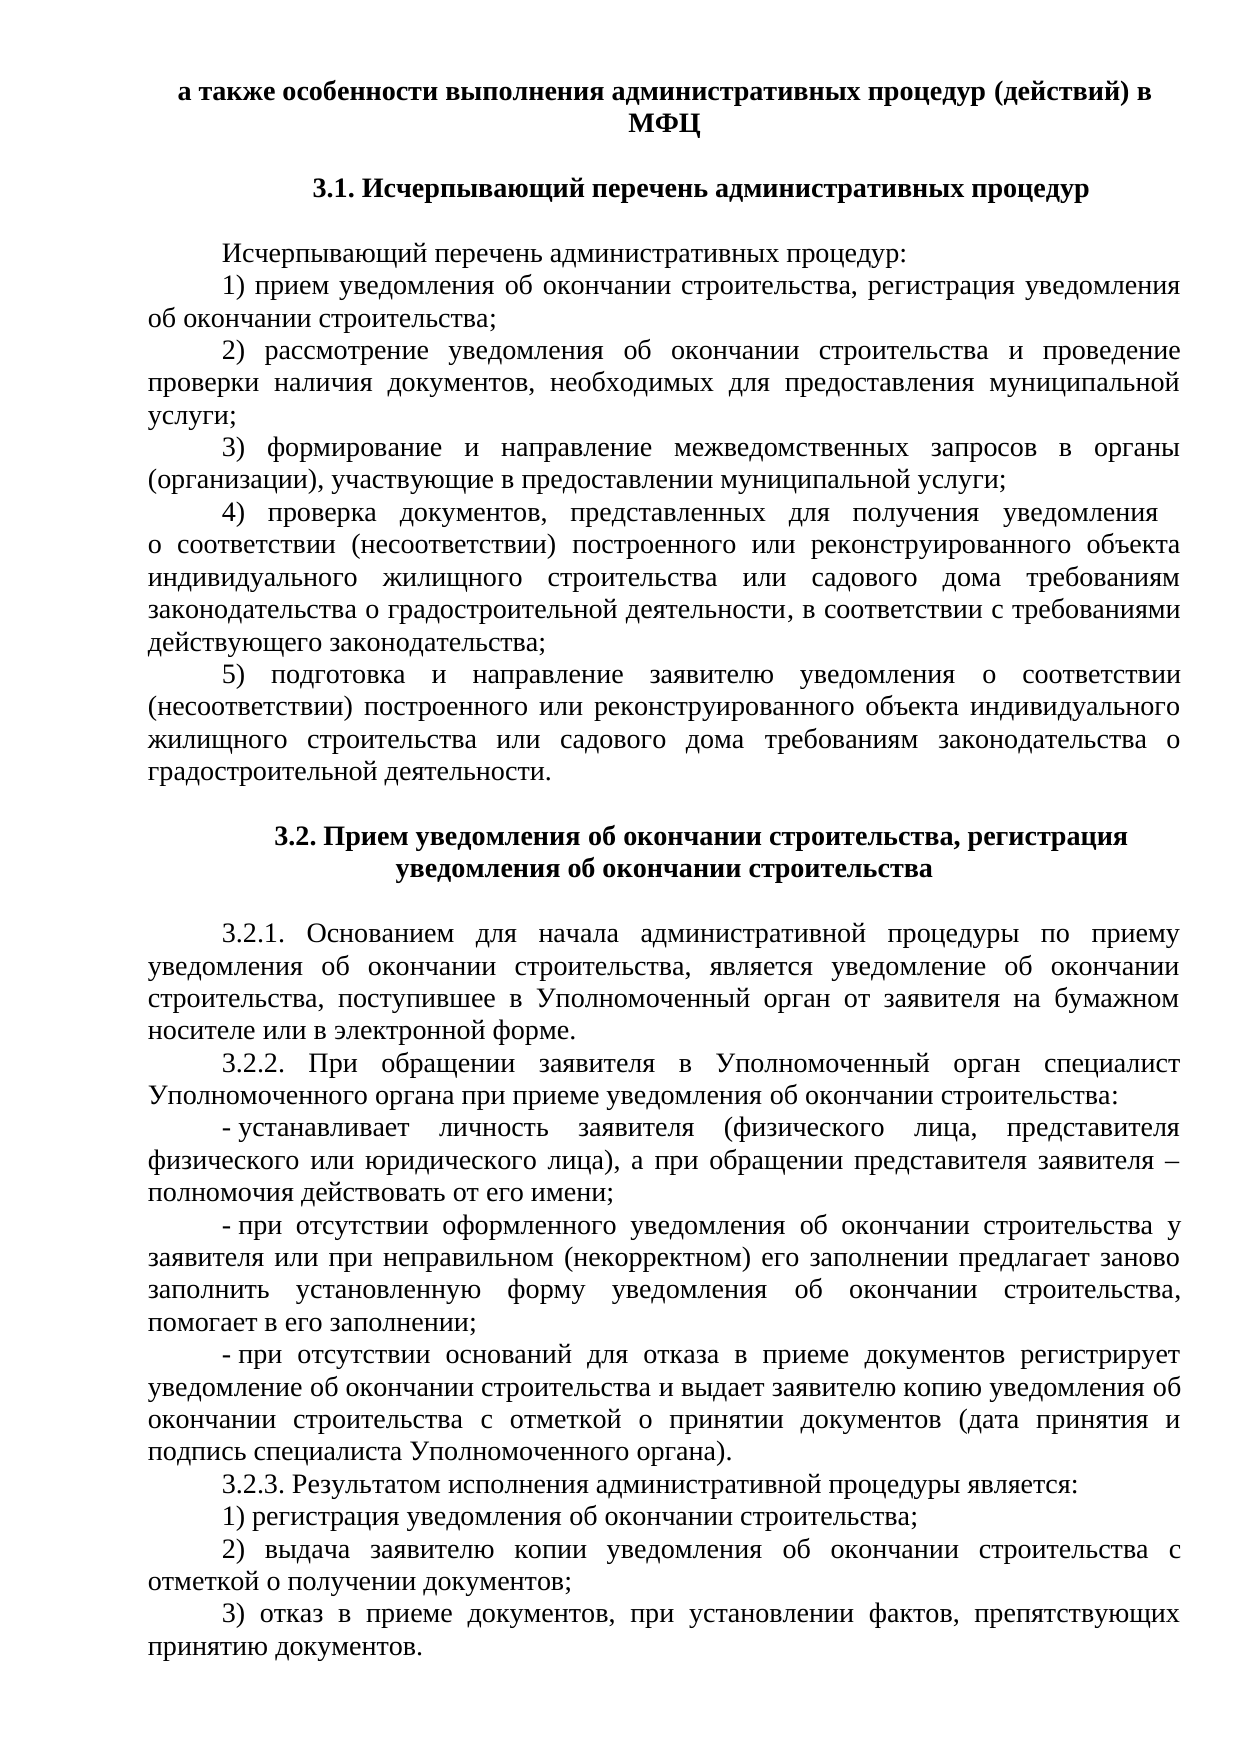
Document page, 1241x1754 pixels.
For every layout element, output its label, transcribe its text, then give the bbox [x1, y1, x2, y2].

text 4) проверка документов, представленных для получения уведомления о соответствии (несоответствии) построенного или реконструированного объекта индивидуального жилищного строительства или садового дома требованиям законодательства о градостроительной деятельности, в соответствии с требованиями действующего законодательства; [148, 495, 1181, 657]
text 1) прием уведомления об окончании строительства, регистрация уведомления об окончании строительства; [148, 268, 1181, 333]
text 3) отказ в приеме документов, при установлении фактов, препятствующих принятию документов. [148, 1596, 1181, 1661]
text - при отсутствии оформленного уведомления об окончании строительства у заявителя или при неправильном (некорректном) его заполнении предлагает заново заполнить установленную форму уведомления об окончании строительства, помогает в его заполнении; [148, 1208, 1181, 1337]
text - при отсутствии оснований для отказа в приеме документов регистрирует уведомление об окончании строительства и выдает заявителю копию уведомления об окончании строительства с отметкой о принятии документов (дата принятия и подпись специалиста Уполномоченного органа). [148, 1337, 1181, 1467]
text 1) регистрация уведомления об окончании строительства; [148, 1499, 1181, 1532]
text 3.2.2. При обращении заявителя в Уполномоченный орган специалист Уполномоченного органа при приеме уведомления об окончании строительства: [148, 1046, 1181, 1111]
text 2) выдача заявителю копии уведомления об окончании строительства с отметкой о получении документов; [148, 1532, 1181, 1596]
text 2) рассмотрение уведомления об окончании строительства и проведение проверки наличия документов, необходимых для предоставления муниципальной услуги; [148, 333, 1181, 430]
text 3) формирование и направление межведомственных запросов в органы (организации), участвующие в предоставлении муниципальной услуги; [148, 430, 1181, 495]
text 3.1. Исчерпывающий перечень административных процедур [148, 171, 1181, 203]
text - устанавливает личность заявителя (физического лица, представителя физического или юридического лица), а при обращении представителя заявителя – полномочия действовать от его имени; [148, 1111, 1181, 1208]
text 5) подготовка и направление заявителю уведомления о соответствии (несоответствии) построенного или реконструированного объекта индивидуального жилищного строительства или садового дома требованиям законодательства о градостроительной деятельности. [148, 657, 1181, 787]
text Исчерпывающий перечень административных процедур: [148, 236, 1181, 268]
text 3.2. Прием уведомления об окончании строительства, регистрация уведомления об окончании строительства [148, 819, 1181, 884]
text 3.2.3. Результатом исполнения административной процедуры является: [148, 1467, 1181, 1499]
text а также особенности выполнения административных процедур (действий) в МФЦ [148, 74, 1181, 139]
text 3.2.1. Основанием для начала административной процедуры по приему уведомления об окончании строительства, является уведомление об окончании строительства, поступившее в Уполномоченный орган от заявителя на бумажном носителе или в электронной форме. [148, 916, 1181, 1046]
